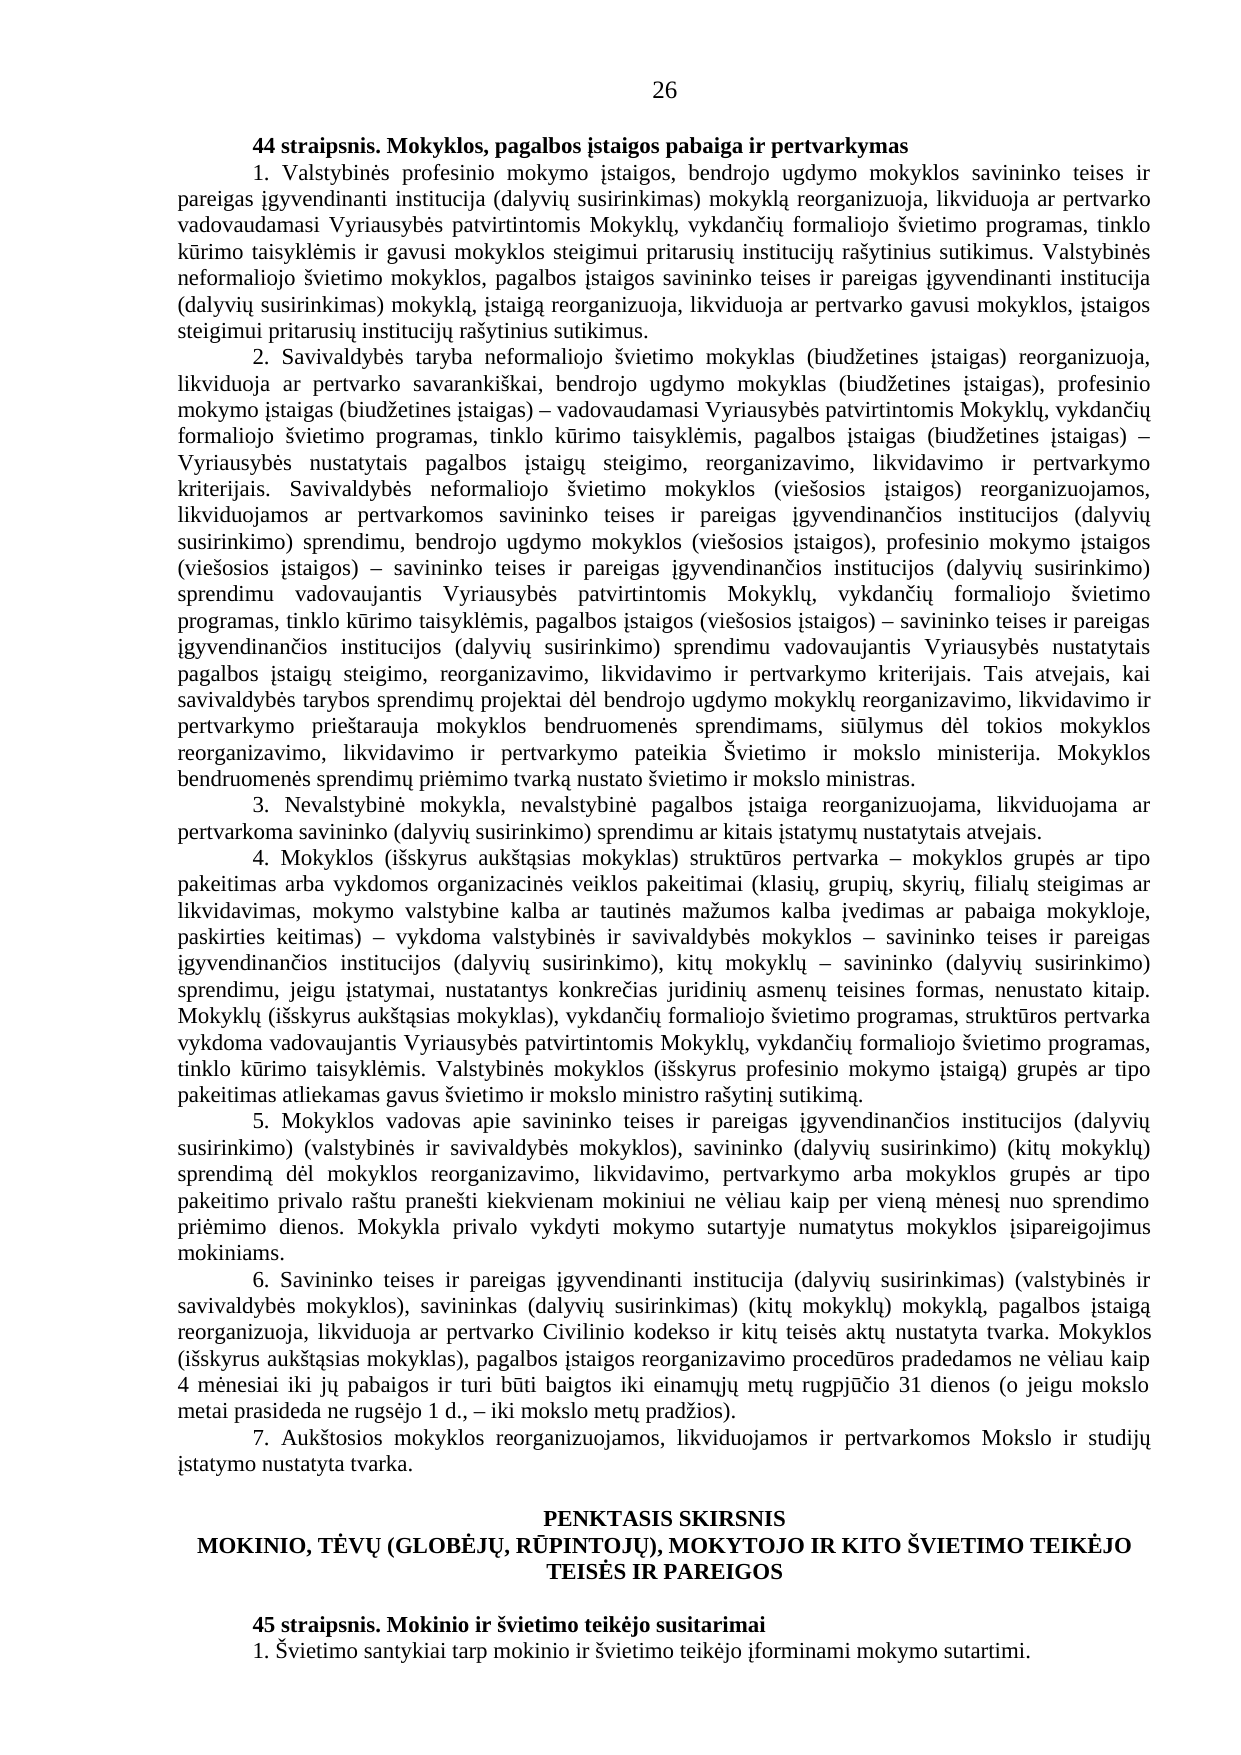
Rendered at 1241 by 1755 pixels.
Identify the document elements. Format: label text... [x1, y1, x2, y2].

text PENKTASIS SKIRSNIS [177, 1505, 1152, 1532]
text 5. Mokyklos vadovas apie savininko teises ir pareigas įgyvendinančios institucijos (dalyvių susirinkimo) (valstybinės ir savivaldybės mokyklos), savininko (dalyvių susirinkimo) (kitų mokyklų) sprendimą dėl mokyklos reorganizavimo, likvidavimo, pertvarkymo arba mokyklos grupės ar tipo pakeitimo privalo raštu pranešti kiekvienam mokiniui ne vėliau kaip per vieną mėnesį nuo sprendimo priėmimo dienos. Mokykla privalo vykdyti mokymo sutartyje numatytus mokyklos įsipareigojimus mokiniams. [177, 1108, 1152, 1266]
text 2. Savivaldybės taryba neformaliojo švietimo mokyklas (biudžetines įstaigas) reorganizuoja, likviduoja ar pertvarko savarankiškai, bendrojo ugdymo mokyklas (biudžetines įstaigas), profesinio mokymo įstaigas (biudžetines įstaigas) – vadovaudamasi Vyriausybės patvirtintomis Mokyklų, vykdančių formaliojo švietimo programas, tinklo kūrimo taisyklėmis, pagalbos įstaigas (biudžetines įstaigas) – Vyriausybės nustatytais pagalbos įstaigų steigimo, reorganizavimo, likvidavimo ir pertvarkymo kriterijais. Savivaldybės neformaliojo švietimo mokyklos (viešosios įstaigos) reorganizuojamos, likviduojamos ar pertvarkomos savininko teises ir pareigas įgyvendinančios institucijos (dalyvių susirinkimo) sprendimu, bendrojo ugdymo mokyklos (viešosios įstaigos), profesinio mokymo įstaigos (viešosios įstaigos) – savininko teises ir pareigas įgyvendinančios institucijos (dalyvių susirinkimo) sprendimu vadovaujantis Vyriausybės patvirtintomis Mokyklų, vykdančių formaliojo švietimo programas, tinklo kūrimo taisyklėmis, pagalbos įstaigos (viešosios įstaigos) – savininko teises ir pareigas įgyvendinančios institucijos (dalyvių susirinkimo) sprendimu vadovaujantis Vyriausybės nustatytais pagalbos įstaigų steigimo, reorganizavimo, likvidavimo ir pertvarkymo kriterijais. Tais atvejais, kai savivaldybės tarybos sprendimų projektai dėl bendrojo ugdymo mokyklų reorganizavimo, likvidavimo ir pertvarkymo prieštarauja mokyklos bendruomenės sprendimams, siūlymus dėl tokios mokyklos reorganizavimo, likvidavimo ir pertvarkymo pateikia Švietimo ir mokslo ministerija. Mokyklos bendruomenės sprendimų priėmimo tvarką nustato švietimo ir mokslo ministras. [177, 343, 1152, 791]
text 7. Aukštosios mokyklos reorganizuojamos, likviduojamos ir pertvarkomos Mokslo ir studijų įstatymo nustatyta tvarka. [177, 1424, 1152, 1477]
text 4. Mokyklos (išskyrus aukštąsias mokyklas) struktūros pertvarka – mokyklos grupės ar tipo pakeitimas arba vykdomos organizacinės veiklos pakeitimai (klasių, grupių, skyrių, filialų steigimas ar likvidavimas, mokymo valstybine kalba ar tautinės mažumos kalba įvedimas ar pabaiga mokykloje, paskirties keitimas) – vykdoma valstybinės ir savivaldybės mokyklos – savininko teises ir pareigas įgyvendinančios institucijos (dalyvių susirinkimo), kitų mokyklų – savininko (dalyvių susirinkimo) sprendimu, jeigu įstatymai, nustatantys konkrečias juridinių asmenų teisines formas, nenustato kitaip. Mokyklų (išskyrus aukštąsias mokyklas), vykdančių formaliojo švietimo programas, struktūros pertvarka vykdoma vadovaujantis Vyriausybės patvirtintomis Mokyklų, vykdančių formaliojo švietimo programas, tinklo kūrimo taisyklėmis. Valstybinės mokyklos (išskyrus profesinio mokymo įstaigą) grupės ar tipo pakeitimas atliekamas gavus švietimo ir mokslo ministro rašytinį sutikimą. [177, 844, 1152, 1108]
text 6. Savininko teises ir pareigas įgyvendinanti institucija (dalyvių susirinkimas) (valstybinės ir savivaldybės mokyklos), savininkas (dalyvių susirinkimas) (kitų mokyklų) mokyklą, pagalbos įstaigą reorganizuoja, likviduoja ar pertvarko Civilinio kodekso ir kitų teisės aktų nustatyta tvarka. Mokyklos (išskyrus aukštąsias mokyklas), pagalbos įstaigos reorganizavimo procedūros pradedamos ne vėliau kaip 4 mėnesiai iki jų pabaigos ir turi būti baigtos iki einamųjų metų rugpjūčio 31 dienos (o jeigu mokslo metai prasideda ne rugsėjo 1 d., – iki mokslo metų pradžios). [177, 1266, 1152, 1424]
text 1. Švietimo santykiai tarp mokinio ir švietimo teikėjo įforminami mokymo sutartimi. [177, 1637, 1152, 1663]
text 3. Nevalstybinė mokykla, nevalstybinė pagalbos įstaiga reorganizuojama, likviduojama ar pertvarkoma savininko (dalyvių susirinkimo) sprendimu ar kitais įstatymų nustatytais atvejais. [177, 791, 1152, 844]
text 45 straipsnis. Mokinio ir švietimo teikėjo susitarimai [177, 1611, 1152, 1637]
text MOKINIO, TĖVŲ (globėjų, rūpintojų), MOKYTOJO IR KITO ŠVIETIMO TEIKĖJO TEISĖS IR PAREIGOS [177, 1532, 1152, 1584]
text 1. Valstybinės profesinio mokymo įstaigos, bendrojo ugdymo mokyklos savininko teises ir pareigas įgyvendinanti institucija (dalyvių susirinkimas) mokyklą reorganizuoja, likviduoja ar pertvarko vadovaudamasi Vyriausybės patvirtintomis Mokyklų, vykdančių formaliojo švietimo programas, tinklo kūrimo taisyklėmis ir gavusi mokyklos steigimui pritarusių institucijų rašytinius sutikimus. Valstybinės neformaliojo švietimo mokyklos, pagalbos įstaigos savininko teises ir pareigas įgyvendinanti institucija (dalyvių susirinkimas) mokyklą, įstaigą reorganizuoja, likviduoja ar pertvarko gavusi mokyklos, įstaigos steigimui pritarusių institucijų rašytinius sutikimus. [177, 159, 1152, 343]
text 44 straipsnis. Mokyklos, pagalbos įstaigos pabaiga ir pertvarkymas [177, 132, 1152, 159]
